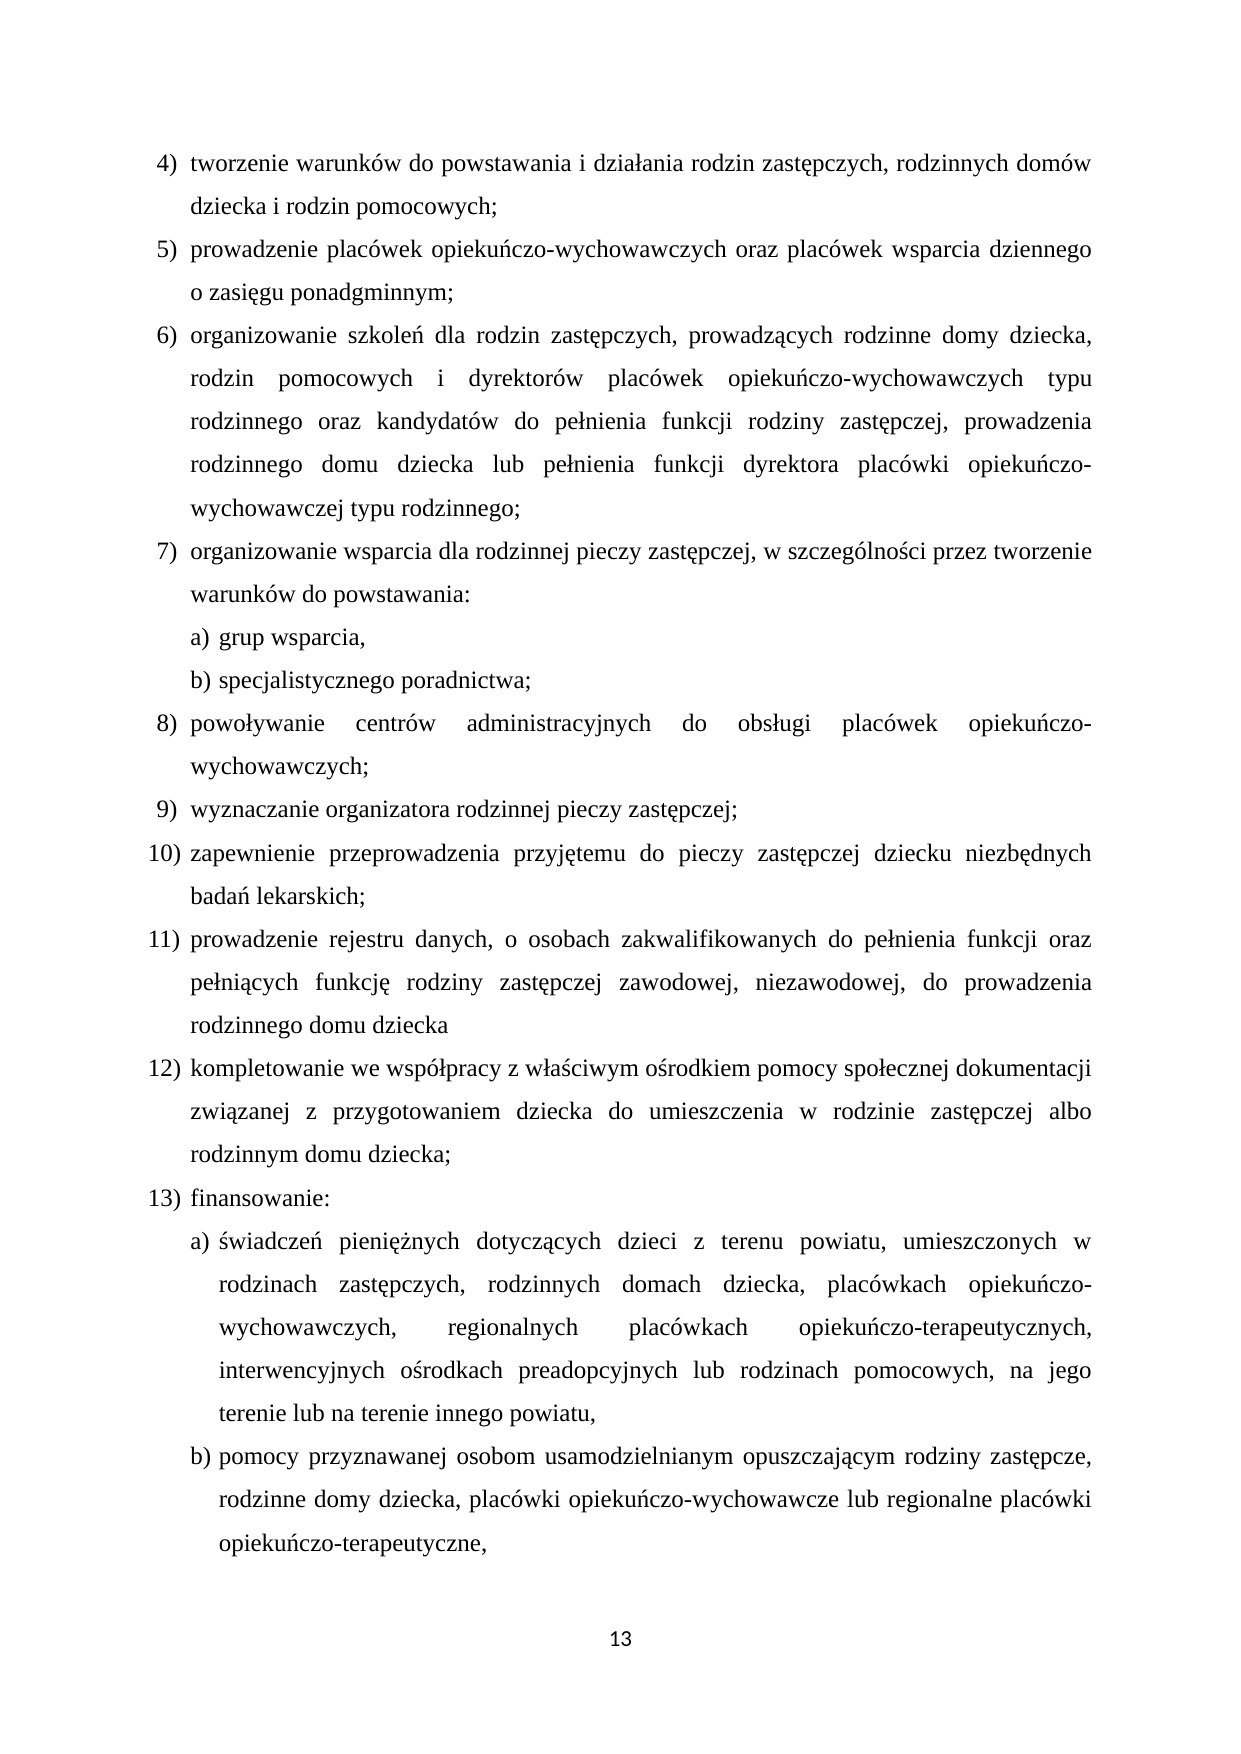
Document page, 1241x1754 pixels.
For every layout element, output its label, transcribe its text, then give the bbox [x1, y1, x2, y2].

text 11) prowadzenie rejestru danych, o osobach zakwalifikowanych do pełnienia funkcji oraz pełniących funkcję rodziny zastępczej zawodowej, niezawodowej, do prowadzenia rodzinnego domu dziecka [148, 924, 1092, 1039]
text b) pomocy przyznawanej osobom usamodzielnianym opuszczającym rodziny zastępcze, rodzinne domy dziecka, placówki opiekuńczo-wychowawcze lub regionalne placówki opiekuńczo-terapeutyczne, [190, 1441, 1092, 1556]
text 13) finansowanie: [148, 1183, 1092, 1211]
text 4) tworzenie warunków do powstawania i działania rodzin zastępczych, rodzinnych domów dziecka i rodzin pomocowych; [148, 148, 1092, 219]
text a) świadczeń pieniężnych dotyczących dzieci z terenu powiatu, umieszczonych w rodzinach zastępczych, rodzinnych domach dziecka, placówkach opiekuńczo-wychowawczych, regionalnych placówkach opiekuńczo-terapeutycznych, interwencyjnych ośrodkach preadopcyjnych lub rodzinach pomocowych, na jego terenie lub na terenie innego powiatu, [190, 1226, 1092, 1427]
text 5) prowadzenie placówek opiekuńczo-wychowawczych oraz placówek wsparcia dziennego o zasięgu ponadgminnym; [148, 234, 1092, 306]
text a) grup wsparcia, [190, 622, 1092, 651]
text 9) wyznaczanie organizatora rodzinnej pieczy zastępczej; [148, 794, 1092, 823]
text 7) organizowanie wsparcia dla rodzinnej pieczy zastępczej, w szczególności przez tworzenie warunków do powstawania: [148, 536, 1092, 608]
text b) specjalistycznego poradnictwa; [190, 665, 1092, 694]
text 10) zapewnienie przeprowadzenia przyjętemu do pieczy zastępczej dziecku niezbędnych badań lekarskich; [148, 838, 1092, 909]
text 6) organizowanie szkoleń dla rodzin zastępczych, prowadzących rodzinne domy dziecka, rodzin pomocowych i dyrektorów placówek opiekuńczo-wychowawczych typu rodzinnego oraz kandydatów do pełnienia funkcji rodziny zastępczej, prowadzenia rodzinnego domu dziecka lub pełnienia funkcji dyrektora placówki opiekuńczo-wychowawczej typu rodzinnego; [148, 320, 1092, 521]
text 8) powoływanie centrów administracyjnych do obsługi placówek opiekuńczo-wychowawczych; [148, 708, 1092, 780]
text 12) kompletowanie we współpracy z właściwym ośrodkiem pomocy społecznej dokumentacji związanej z przygotowaniem dziecka do umieszczenia w rodzinie zastępczej albo rodzinnym domu dziecka; [148, 1053, 1092, 1168]
